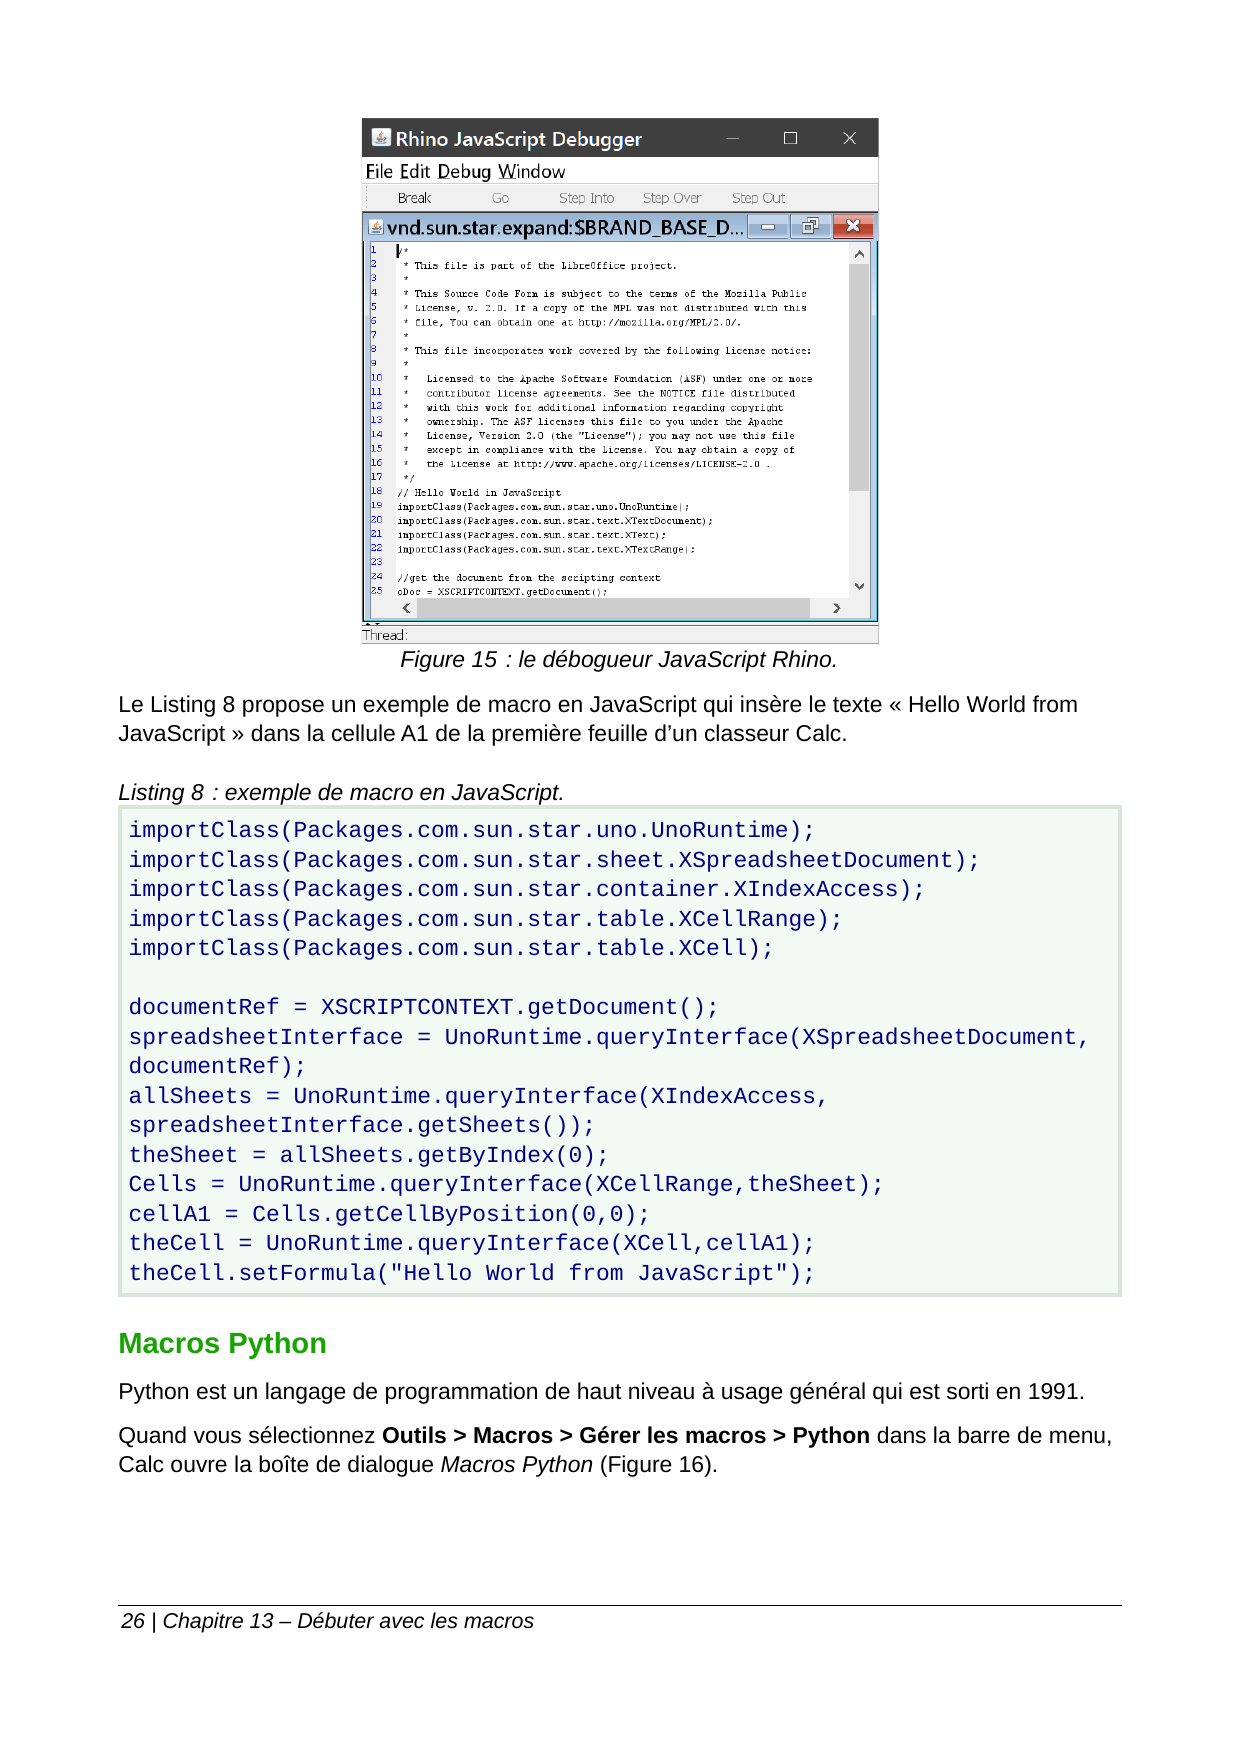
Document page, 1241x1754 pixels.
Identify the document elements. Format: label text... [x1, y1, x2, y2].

text Quand vous sélectionnez Outils > Macros > Gérer les macros > Python dans la barre de menu, Calc ouvre la boîte de dialogue Macros Python (Figure 16). [118, 1419, 1122, 1478]
text Python est un langage de programmation de haut niveau à usage général qui est sorti en 1991. [118, 1374, 1122, 1404]
text Le Listing 8 propose un exemple de macro en JavaScript qui insère le texte « Hello World from JavaScript » dans la cellule A1 de la première feuille d’un classeur Calc. [118, 687, 1122, 746]
text spreadsheetInterface = UnoRuntime.queryInterface(XSpreadsheetDocument, documentRef); allSheets = UnoRuntime.queryInterface(XIndexAccess, spreadsheetInterface.getSheets()); theSheet = allSheets.getByIndex(0); Cells = UnoRuntime.queryInterface(XCellRange,theSheet); cellA1 = Cells.getCellByPosition(0,0); theCell = UnoRuntime.queryInterface(XCell,cellA1); theCell.setFormula("Hello World from JavaScript"); [122, 1012, 1118, 1293]
text Listing 8 : exemple de macro en JavaScript. [118, 776, 1122, 805]
text importClass(Packages.com.sun.star.uno.UnoRuntime); importClass(Packages.com.sun.star.sheet.XSpreadsheetDocument); importClass(Packages.com.sun.star.container.XIndexAccess); importClass(Packages.com.sun.star.table.XCellRange); importClass(Packages.com.sun.star.table.XCell); documentRef = XSCRIPTCONTEXT.getDocument(); [122, 809, 1118, 1012]
subtitle Macros Python [118, 1326, 1122, 1360]
picture [361, 118, 879, 644]
text Figure 15 : le débogueur JavaScript Rhino. [118, 643, 1122, 673]
